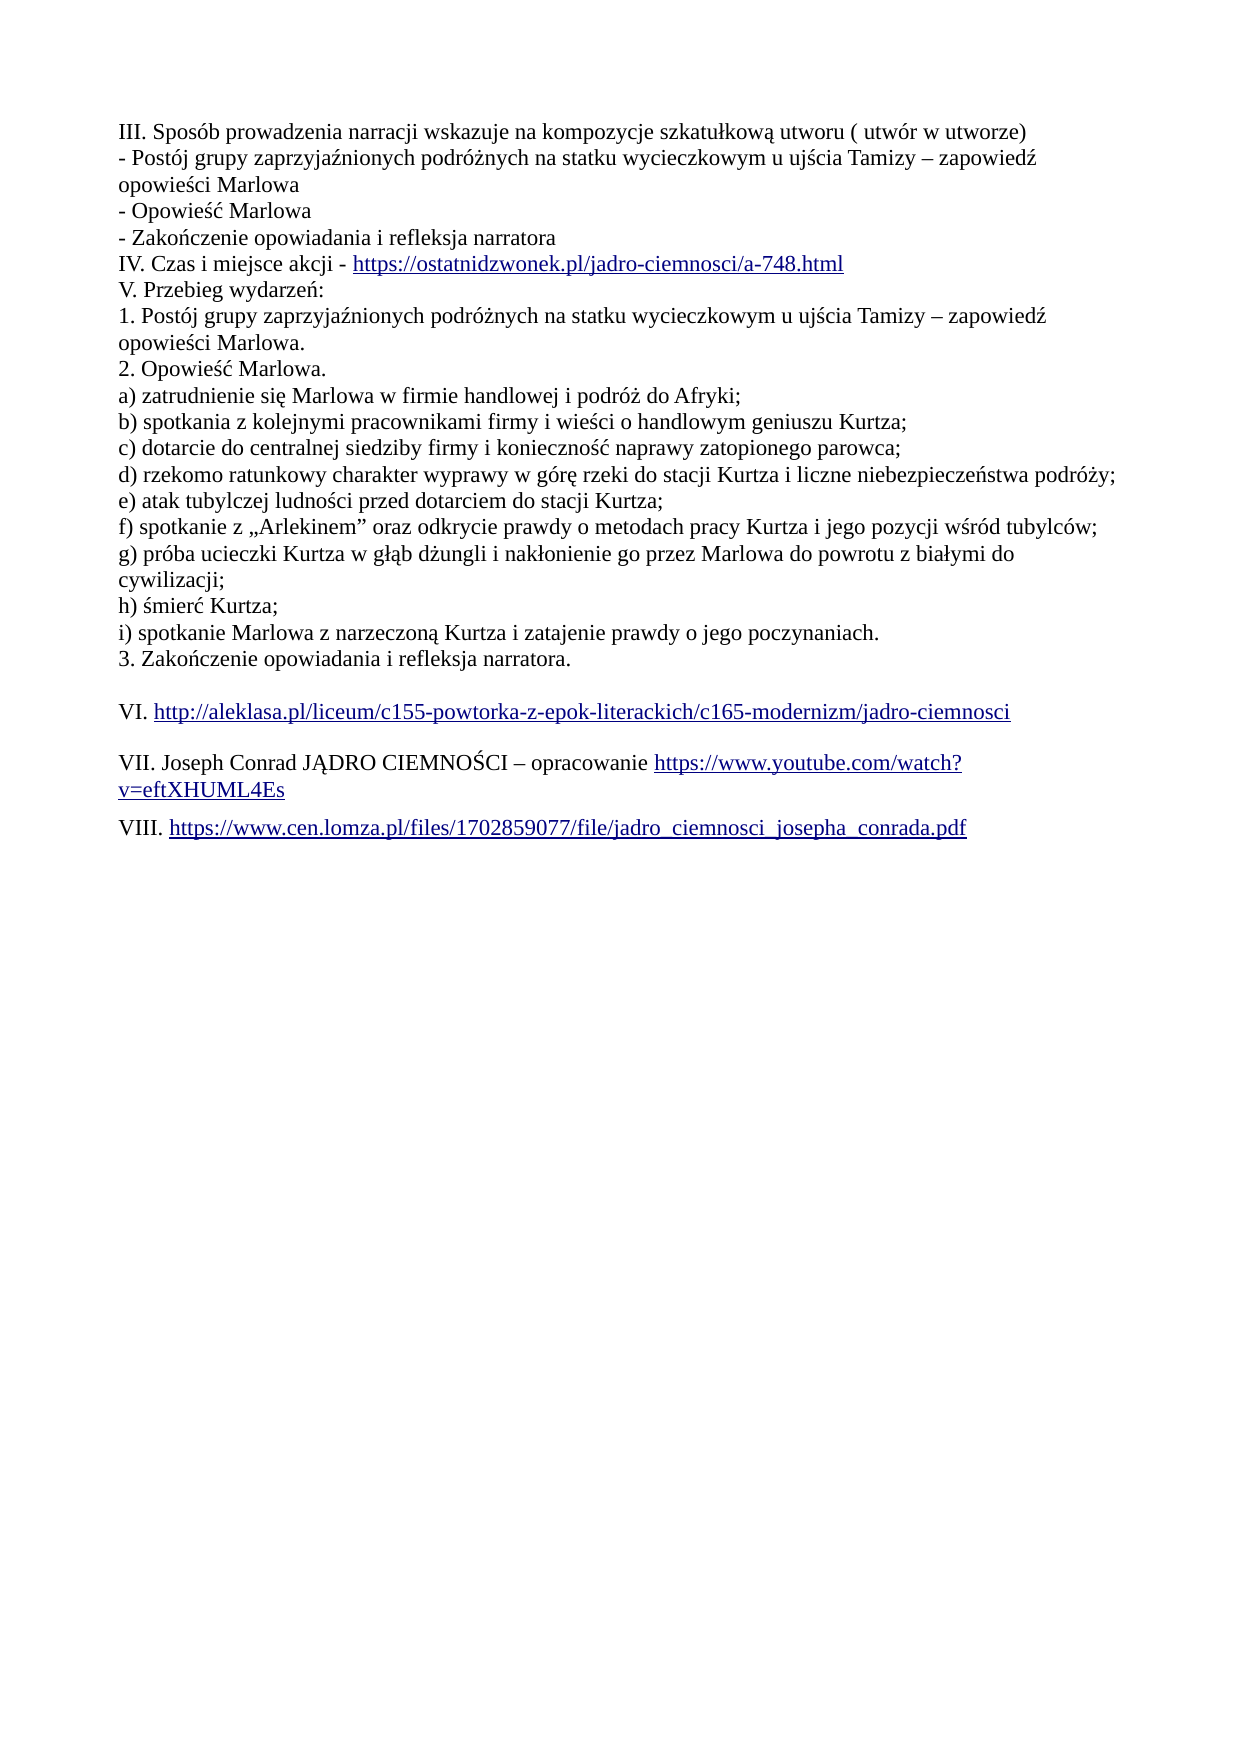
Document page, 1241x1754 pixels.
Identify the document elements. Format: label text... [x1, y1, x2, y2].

text c) dotarcie do centralnej siedziby firmy i konieczność naprawy zatopionego parowca; [118, 434, 1122, 461]
text - Postój grupy zaprzyjaźnionych podróżnych na statku wycieczkowym u ujścia Tamizy – zapowiedź opowieści Marlowa [118, 144, 1122, 197]
text f) spotkanie z „Arlekinem” oraz odkrycie prawdy o metodach pracy Kurtza i jego pozycji wśród tubylców; [118, 513, 1122, 540]
text III. Sposób prowadzenia narracji wskazuje na kompozycje szkatułkową utworu ( utwór w utworze) [118, 118, 1122, 144]
text e) atak tubylczej ludności przed dotarciem do stacji Kurtza; [118, 487, 1122, 513]
text a) zatrudnienie się Marlowa w firmie handlowej i podróż do Afryki; [118, 382, 1122, 408]
text - Zakończenie opowiadania i refleksja narratora [118, 223, 1122, 250]
text i) spotkanie Marlowa z narzeczoną Kurtza i zatajenie prawdy o jego poczynaniach. [118, 619, 1122, 645]
text d) rzekomo ratunkowy charakter wyprawy w górę rzeki do stacji Kurtza i liczne niebezpieczeństwa podróży; [118, 461, 1122, 487]
subtitle VII. Joseph Conrad JĄDRO CIEMNOŚCI – opracowanie https://www.youtube.com/watch?v=eftXHUML4Es [118, 749, 1122, 802]
text - Opowieść Marlowa [118, 197, 1122, 223]
text g) próba ucieczki Kurtza w głąb dżungli i nakłonienie go przez Marlowa do powrotu z białymi do cywilizacji; [118, 540, 1122, 592]
text V. Przebieg wydarzeń: [118, 276, 1122, 303]
text 3. Zakończenie opowiadania i refleksja narratora. [118, 645, 1122, 672]
text 2. Opowieść Marlowa. [118, 355, 1122, 382]
text h) śmierć Kurtza; [118, 592, 1122, 619]
text VIII. https://www.cen.lomza.pl/files/1702859077/file/jadro_ciemnosci_josepha_conrada.pdf [118, 814, 1122, 841]
text b) spotkania z kolejnymi pracownikami firmy i wieści o handlowym geniuszu Kurtza; [118, 408, 1122, 434]
text IV. Czas i miejsce akcji - https://ostatnidzwonek.pl/jadro-ciemnosci/a-748.html [118, 250, 1122, 276]
text VI. http://aleklasa.pl/liceum/c155-powtorka-z-epok-literackich/c165-modernizm/jadro-ciemnosci [118, 698, 1122, 724]
text 1. Postój grupy zaprzyjaźnionych podróżnych na statku wycieczkowym u ujścia Tamizy – zapowiedź opowieści Marlowa. [118, 303, 1122, 355]
